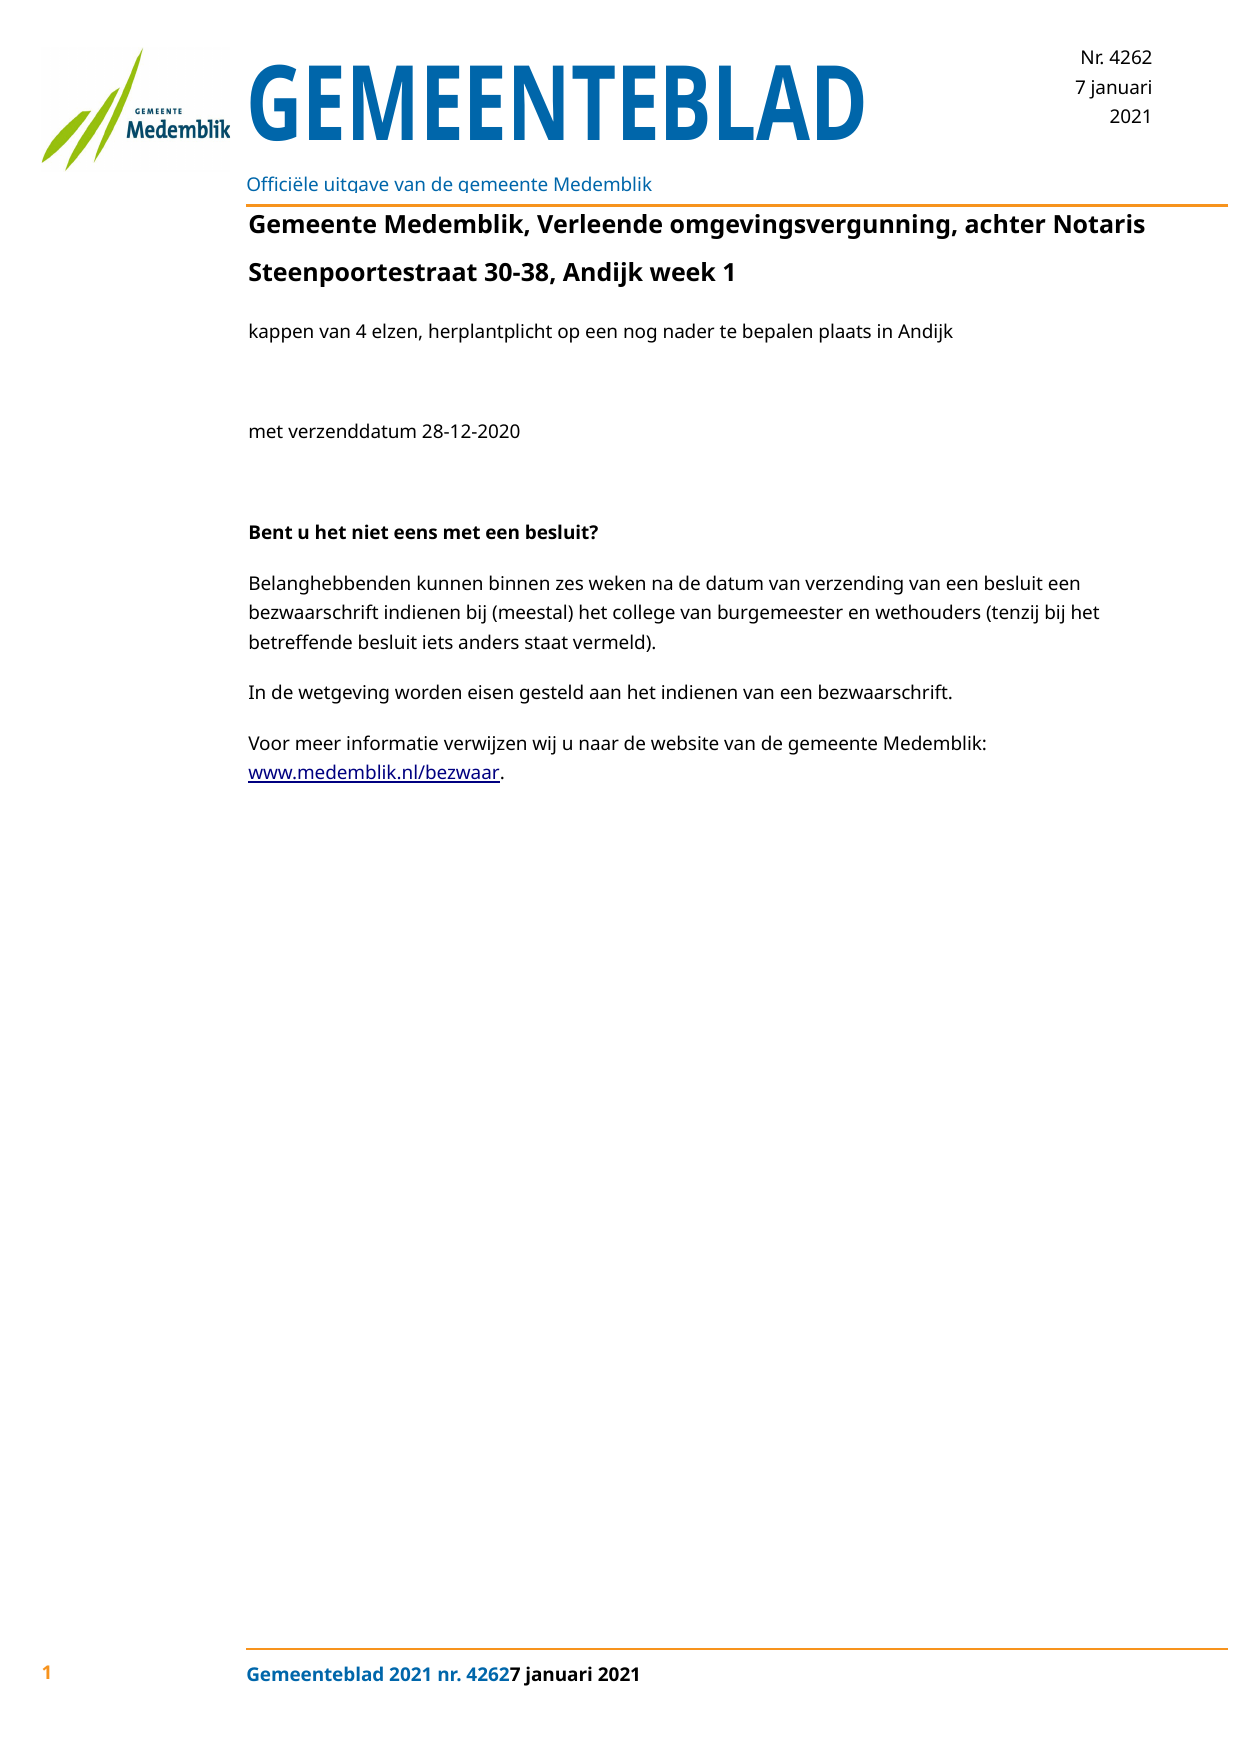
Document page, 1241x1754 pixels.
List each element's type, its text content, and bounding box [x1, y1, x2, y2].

text Belanghebbenden kunnen binnen zes weken na de datum van verzending van een besluit een bezwaarschrift indienen bij (meestal) het college van burgemeester en wethouders (tenzij bij het betreffende besluit iets anders staat vermeld). [248, 570, 1152, 655]
text kappen van 4 elzen, herplantplicht op een nog nader te bepalen plaats in Andijk [248, 318, 1152, 344]
text In de wetgeving worden eisen gesteld aan het indienen van een bezwaarschrift. [248, 679, 1152, 705]
text Bent u het niet eens met een besluit? [248, 519, 1152, 545]
text Voor meer informatie verwijzen wij u naar de website van de gemeente Medemblik: www.medemblik.nl/bezwaar. [248, 730, 1152, 785]
text Gemeente Medemblik, Verleende omgevingsvergunning, achter Notaris Steenpoortestraat 30-38, Andijk week 1 [248, 207, 1152, 288]
picture [41, 47, 231, 172]
text met verzenddatum 28-12-2020 [248, 419, 1152, 444]
